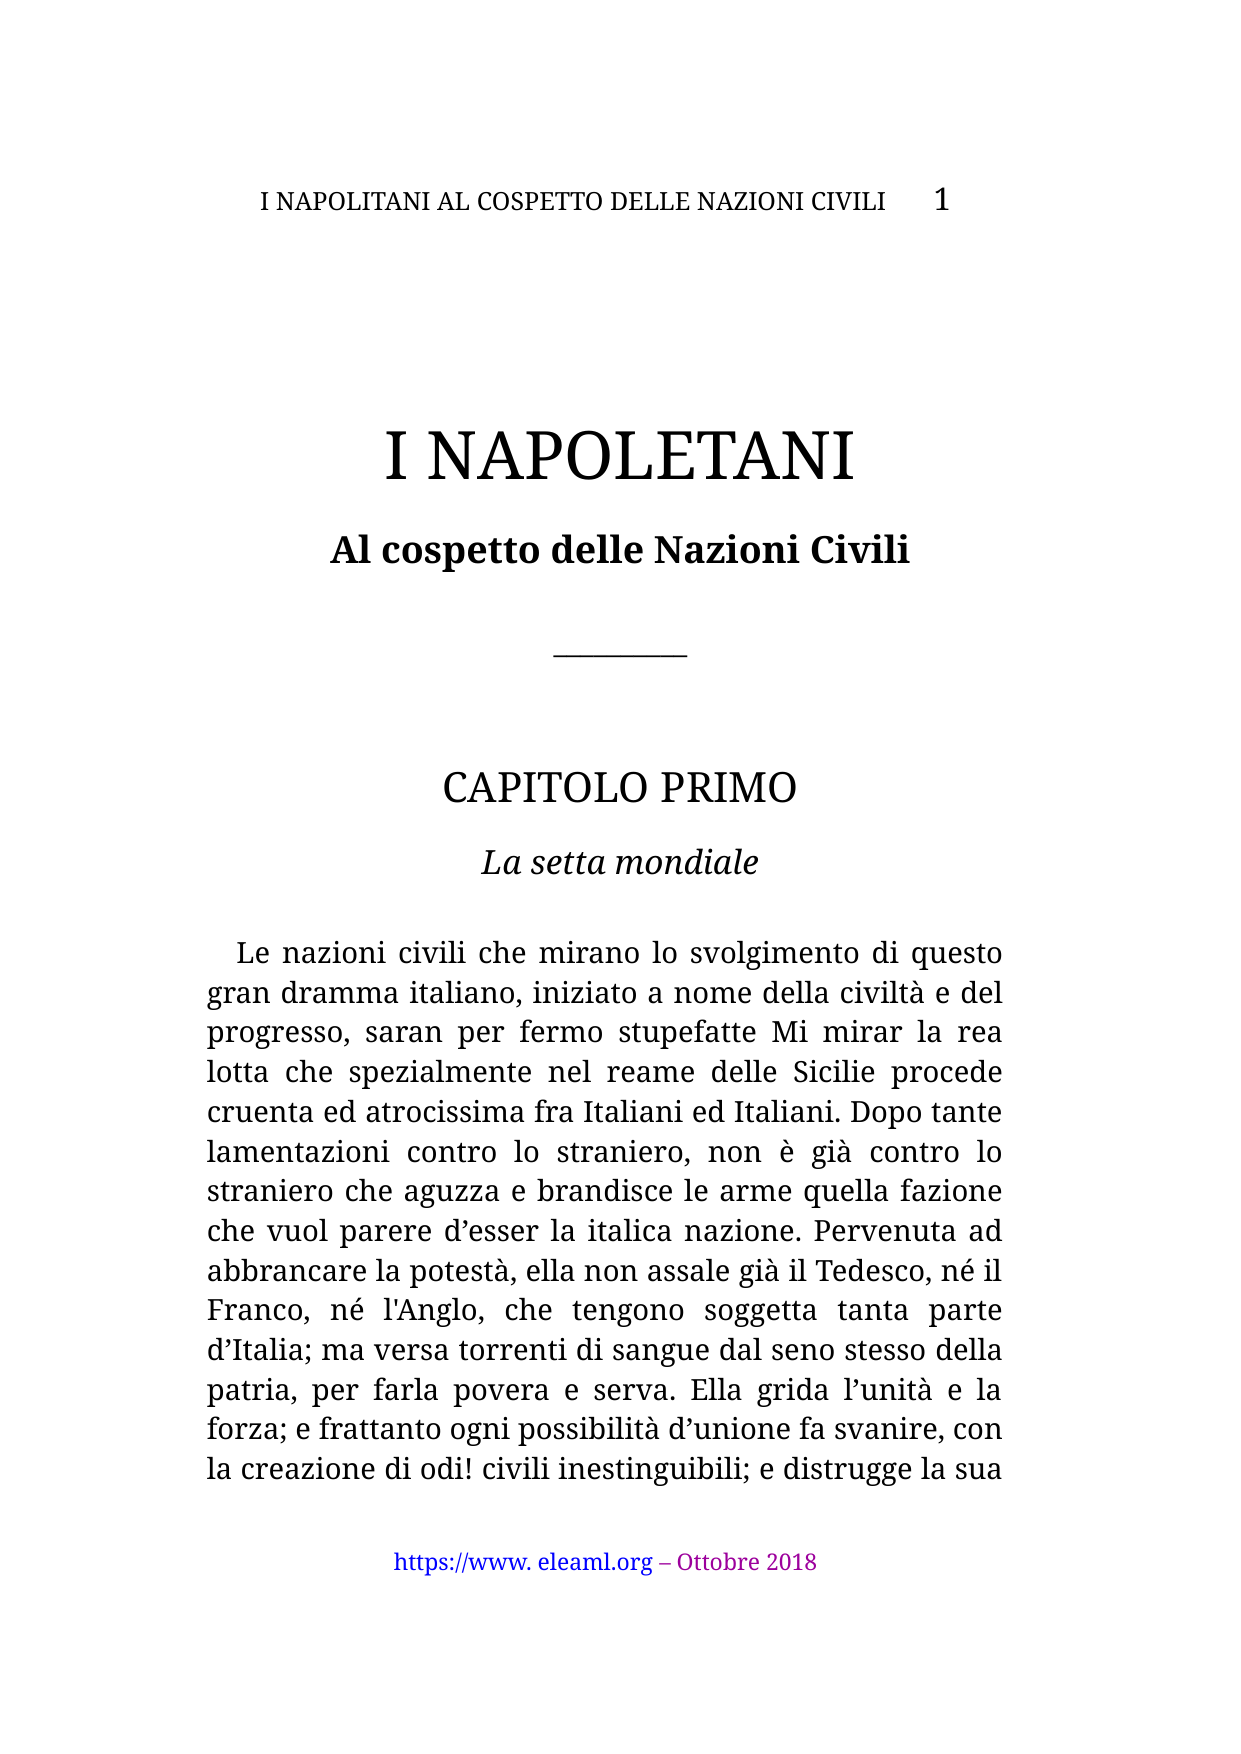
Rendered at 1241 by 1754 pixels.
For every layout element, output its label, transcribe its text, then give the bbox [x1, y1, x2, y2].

text CAPITOLO PRIMO [207, 758, 1004, 815]
text La setta mondiale [207, 839, 1004, 884]
text __________ [207, 622, 1004, 662]
text Al cospetto delle Nazioni Civili [207, 523, 1004, 574]
text I NAPOLETANI [207, 408, 1004, 499]
text Le nazioni civili che mirano lo svolgimento di questo gran dramma italiano, iniziato a nome della civiltà e del progresso, saran per fermo stupefatte Mi mirar la rea lotta che spezialmente nel reame delle Sicilie procede cruenta ed atrocissima fra Italiani ed Italiani. Dopo tante lamentazioni contro lo straniero, non è già contro lo straniero che aguzza e brandisce le arme quella fazione che vuol parere d’esser la italica nazione. Pervenuta ad abbrancare la potestà, ella non assale già il Tedesco, né il Franco, né l'Anglo, che tengono soggetta tanta parte d’Italia; ma versa torrenti di sangue dal seno stesso della patria, per farla povera e serva. Ella grida l’unità e la forza; e frattanto ogni possibilità d’unione fa svanire, con la creazione di odi! civili inestinguibili; e distrugge la sua [207, 932, 1004, 1488]
